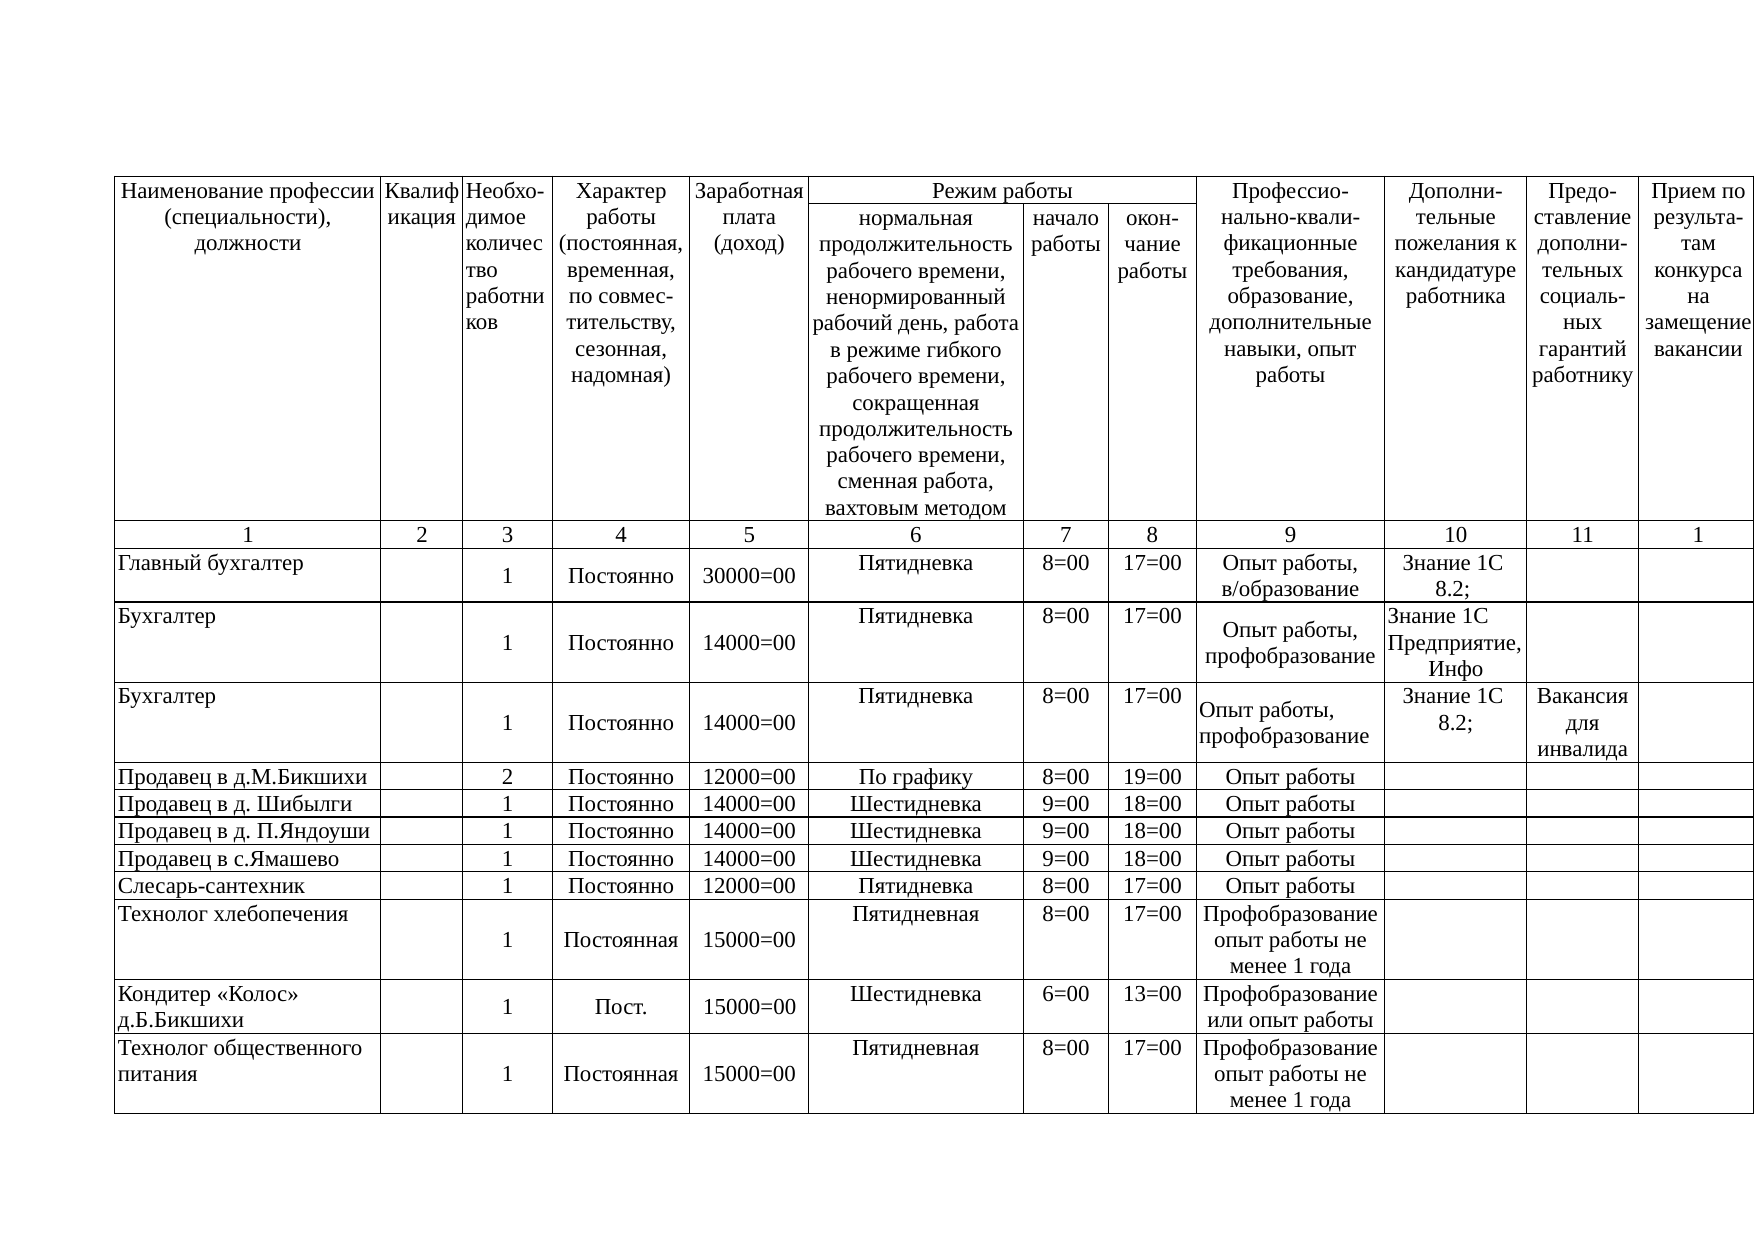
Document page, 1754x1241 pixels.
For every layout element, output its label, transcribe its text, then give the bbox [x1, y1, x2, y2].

table_header Квалифи­кация [381, 177, 462, 520]
table_cell [1385, 845, 1526, 871]
table_cell [381, 683, 462, 762]
table_cell Пятидневка [809, 872, 1023, 899]
table_cell [1527, 900, 1638, 979]
table_cell 9=00 [1024, 845, 1108, 871]
table_cell 9 [1197, 521, 1384, 548]
table_cell Пятидневка [809, 603, 1023, 682]
table_cell нормальная продолжительность рабочего времени, ненормированный рабочий день, работа в режиме гибкого рабочего времени, сокращен­ная продолжитель­ность рабочего времени, сменная работа, вахтовым методом [809, 204, 1023, 520]
table_cell Пятидневка [809, 549, 1023, 601]
table_cell [1527, 790, 1638, 816]
table_cell 17=00 [1109, 603, 1196, 682]
table_cell 9=00 [1024, 790, 1108, 816]
table_cell 14000=00 [690, 683, 808, 762]
table_cell 1 [463, 1034, 552, 1113]
table_cell 17=00 [1109, 900, 1196, 979]
table_cell Постоянно [553, 790, 689, 816]
table_cell Постоянная [553, 900, 689, 979]
table_cell Постоянно [553, 549, 689, 601]
table_cell 17=00 [1109, 549, 1196, 601]
table_cell 8=00 [1024, 872, 1108, 899]
table_cell [381, 900, 462, 979]
table_cell Профобразование опыт работы не менее 1 года [1197, 1034, 1384, 1113]
table_cell [1385, 900, 1526, 979]
table_cell Опыт работы [1197, 845, 1384, 871]
table_cell [381, 790, 462, 816]
table_cell 8=00 [1024, 603, 1108, 682]
table_cell 6=00 [1024, 980, 1108, 1032]
table_cell [1385, 980, 1526, 1032]
table_cell [1385, 790, 1526, 816]
table_header Заработ­ная плата (доход) [690, 177, 808, 520]
table_cell 18=00 [1109, 845, 1196, 871]
table_cell 14000=00 [690, 845, 808, 871]
table_cell [381, 980, 462, 1032]
table_cell По графику [809, 763, 1023, 789]
table_header Предо­ставление дополни­тельных социаль­ных гарантий работнику [1527, 177, 1638, 520]
table_cell [1385, 818, 1526, 844]
table_cell [1639, 845, 1753, 871]
table_cell 1 [463, 872, 552, 899]
table_cell 11 [1527, 521, 1638, 548]
table_cell [1527, 872, 1638, 899]
table_cell Постоянно [553, 872, 689, 899]
table_cell 8 [1109, 521, 1196, 548]
table_cell [1639, 683, 1753, 762]
table_cell 14000=00 [690, 818, 808, 844]
table_cell 18=00 [1109, 790, 1196, 816]
table_cell Продавец в д. Шибылги [115, 790, 380, 816]
table_header Наименова­ние профессии (специаль­ности), должности [115, 177, 380, 520]
table_cell 3 [463, 521, 552, 548]
table_cell 1 [463, 980, 552, 1032]
table_cell Опыт работы [1197, 872, 1384, 899]
table_cell 14000=00 [690, 603, 808, 682]
table_cell Профобразование или опыт работы [1197, 980, 1384, 1032]
table_cell [381, 603, 462, 682]
table_cell 8=00 [1024, 763, 1108, 789]
table_cell Профобразование опыт работы не менее 1 года [1197, 900, 1384, 979]
table_cell 5 [690, 521, 808, 548]
table_cell Опыт работы [1197, 790, 1384, 816]
table_cell 1 [463, 900, 552, 979]
table_cell 19=00 [1109, 763, 1196, 789]
table_cell [1639, 790, 1753, 816]
table_cell Бухгалтер [115, 603, 380, 682]
table_cell 13=00 [1109, 980, 1196, 1032]
table_cell 15000=00 [690, 900, 808, 979]
table_cell 2 [381, 521, 462, 548]
table_cell [1527, 818, 1638, 844]
table_header Характер работы (постоян­ная, временная, по совмес­тительству, сезонная, надомная) [553, 177, 689, 520]
table_cell Постоянно [553, 683, 689, 762]
table_header Режим работы [809, 177, 1196, 203]
table_cell Слесарь-сантехник [115, 872, 380, 899]
table_cell [1639, 603, 1753, 682]
table_cell 8=00 [1024, 1034, 1108, 1113]
table_cell 17=00 [1109, 683, 1196, 762]
table_cell [1639, 872, 1753, 899]
table_cell 7 [1024, 521, 1108, 548]
table_cell [1639, 1034, 1753, 1113]
table_cell [1527, 980, 1638, 1032]
table_cell 8=00 [1024, 900, 1108, 979]
table_cell 17=00 [1109, 1034, 1196, 1113]
table_cell Продавец в с.Ямашево [115, 845, 380, 871]
table_cell [381, 1034, 462, 1113]
table_cell 9=00 [1024, 818, 1108, 844]
table_cell [1527, 845, 1638, 871]
table_cell [1385, 1034, 1526, 1113]
table_cell [1385, 872, 1526, 899]
table_cell 1 [463, 818, 552, 844]
table_cell Главный бухгалтер [115, 549, 380, 601]
table_cell Постоянная [553, 1034, 689, 1113]
table_cell [381, 549, 462, 601]
table_cell [381, 763, 462, 789]
table_cell начало работы [1024, 204, 1108, 520]
table_cell 8=00 [1024, 549, 1108, 601]
table_cell Бухгалтер [115, 683, 380, 762]
table_cell Знание 1С Предприятие, Инфо [1385, 603, 1526, 682]
table_cell [381, 872, 462, 899]
table_cell 1 [463, 603, 552, 682]
table_cell Шестидневка [809, 790, 1023, 816]
table_cell Постоянно [553, 845, 689, 871]
table_cell 1 [1639, 521, 1753, 548]
table_cell Опыт работы, в/образование [1197, 549, 1384, 601]
table_cell Пятидневная [809, 1034, 1023, 1113]
table_cell 30000=00 [690, 549, 808, 601]
table_cell 1 [463, 549, 552, 601]
table_cell окон­чание работы [1109, 204, 1196, 520]
table_cell Опыт работы, профобразование [1197, 603, 1384, 682]
table_cell 15000=00 [690, 980, 808, 1032]
table_cell 1 [115, 521, 380, 548]
table_cell [1527, 603, 1638, 682]
table_cell Продавец в д.М.Бикшихи [115, 763, 380, 789]
table_header Профессио­нально-квали­фикационные требования, образование, дополни­тельные навыки, опыт работы [1197, 177, 1384, 520]
table_cell Технолог хлебопечения [115, 900, 380, 979]
table_cell Кондитер «Колос» д.Б.Бикшихи [115, 980, 380, 1032]
table_cell Шестидневка [809, 818, 1023, 844]
table_cell 17=00 [1109, 872, 1196, 899]
table_cell Продавец в д. П.Яндоуши [115, 818, 380, 844]
table_cell 14000=00 [690, 790, 808, 816]
table_header Дополни­тельные пожелания к кандидатуре работника [1385, 177, 1526, 520]
table_cell 1 [463, 845, 552, 871]
table_cell 2 [463, 763, 552, 789]
table_cell 18=00 [1109, 818, 1196, 844]
table_cell [1527, 1034, 1638, 1113]
table_cell Пост. [553, 980, 689, 1032]
table_cell 12000=00 [690, 763, 808, 789]
table_cell [1639, 818, 1753, 844]
table_cell 1 [463, 683, 552, 762]
table_cell [1639, 900, 1753, 979]
table_cell [1639, 549, 1753, 601]
table_cell Опыт работы [1197, 763, 1384, 789]
table_cell Знание 1С 8.2; [1385, 683, 1526, 762]
table_cell Постоянно [553, 603, 689, 682]
table_cell 6 [809, 521, 1023, 548]
table_cell Знание 1С 8.2; [1385, 549, 1526, 601]
table_cell Шестидневка [809, 980, 1023, 1032]
table_header Прием по результа­там конкурса на замещение вакансии [1639, 177, 1753, 520]
table_cell [1639, 763, 1753, 789]
table_cell [381, 845, 462, 871]
table_cell 10 [1385, 521, 1526, 548]
table_cell Постоянно [553, 763, 689, 789]
table_cell Пятидневная [809, 900, 1023, 979]
table_cell Вакансия для инвалида [1527, 683, 1638, 762]
table_cell Пятидневка [809, 683, 1023, 762]
table_cell 1 [463, 790, 552, 816]
table_cell 12000=00 [690, 872, 808, 899]
table_cell Технолог общественного питания [115, 1034, 380, 1113]
table_cell Опыт работы [1197, 818, 1384, 844]
table_cell [1385, 763, 1526, 789]
table_cell Постоянно [553, 818, 689, 844]
table_header Необхо­димое количество работников [463, 177, 552, 520]
table_cell [1527, 549, 1638, 601]
table_cell Шестидневка [809, 845, 1023, 871]
table_cell [1639, 980, 1753, 1032]
table_cell 15000=00 [690, 1034, 808, 1113]
table_cell 4 [553, 521, 689, 548]
table_cell Опыт работы, профобразование [1197, 683, 1384, 762]
table_cell 8=00 [1024, 683, 1108, 762]
table_cell [381, 818, 462, 844]
table_cell [1527, 763, 1638, 789]
